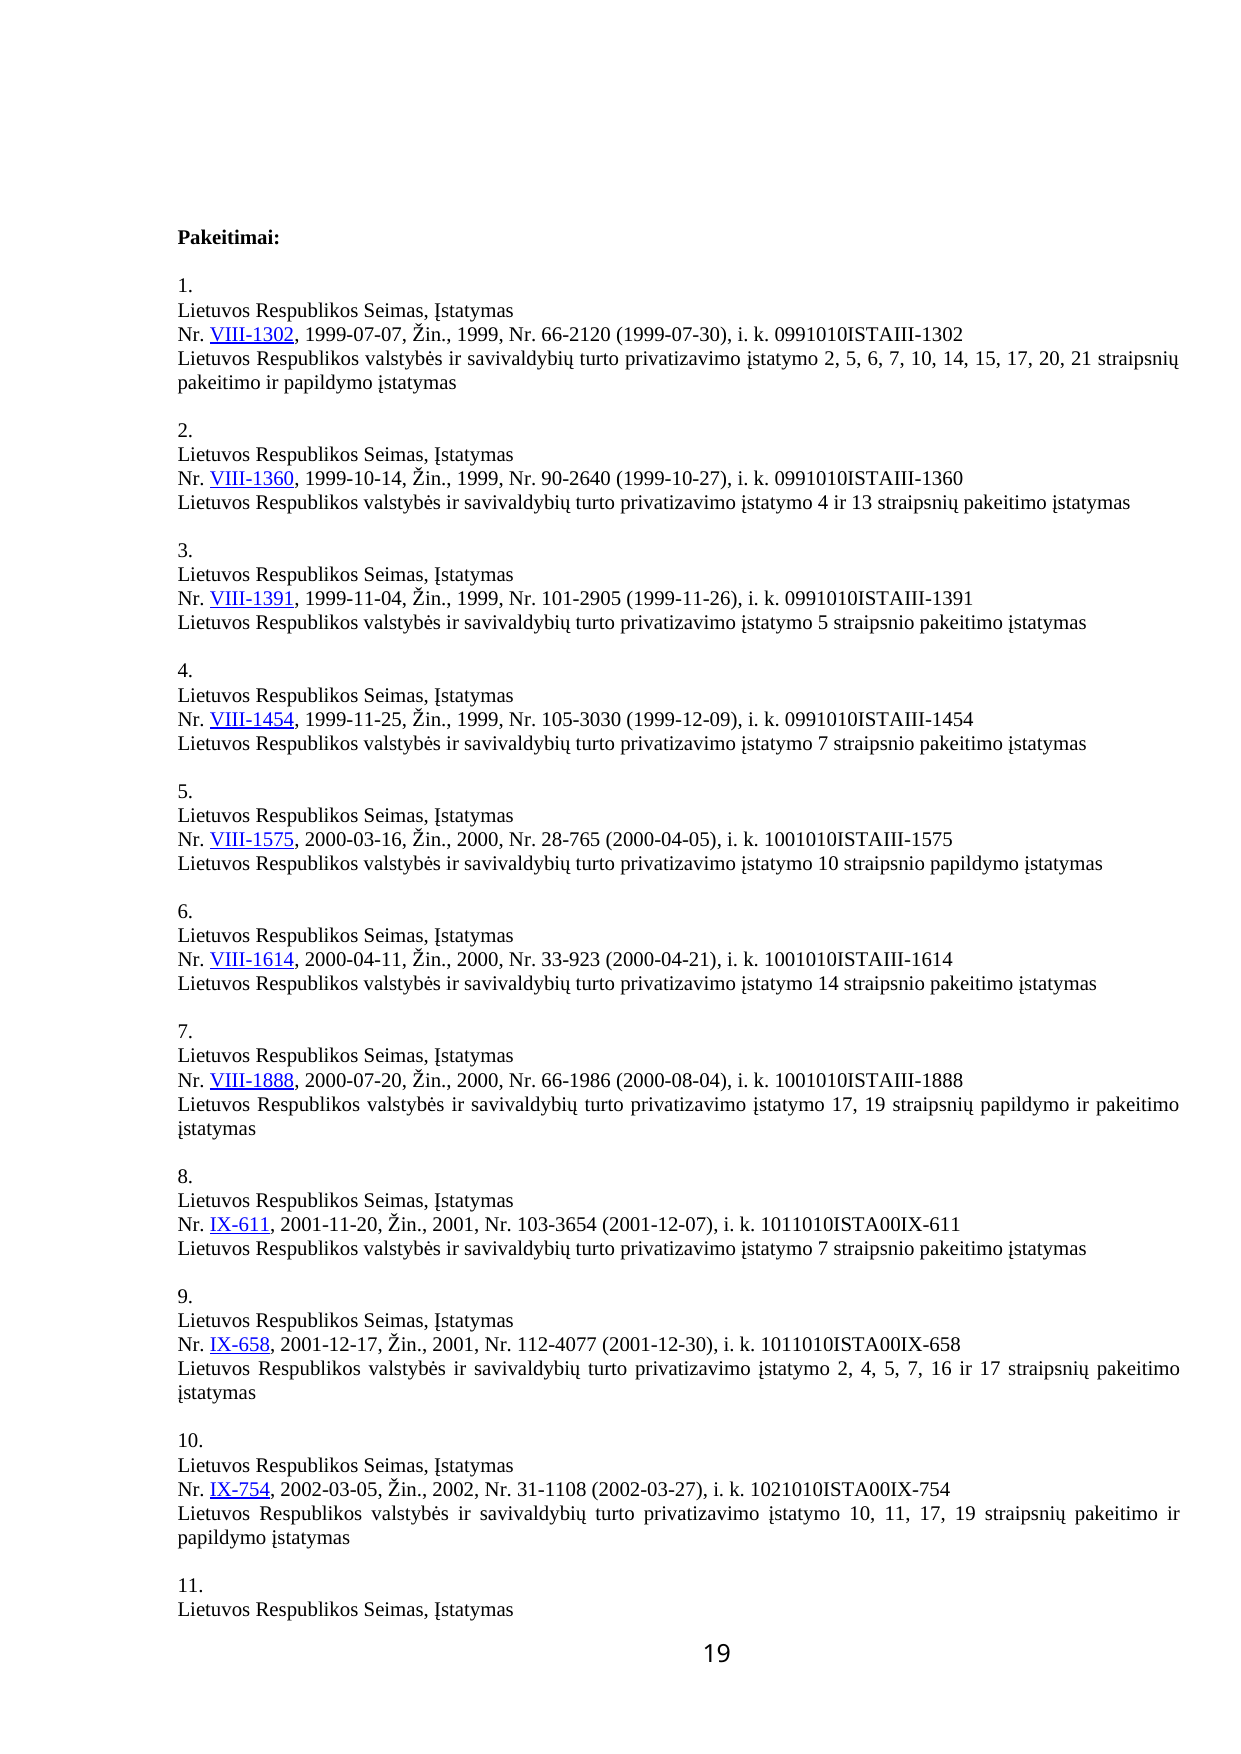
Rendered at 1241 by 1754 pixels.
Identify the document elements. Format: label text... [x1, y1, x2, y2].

text 3. [177, 538, 1181, 562]
text Lietuvos Respublikos valstybės ir savivaldybių turto privatizavimo įstatymo 4 ir 13 straipsnių pakeitimo įstatymas [177, 490, 1181, 514]
text Nr. VIII-1391, 1999-11-04, Žin., 1999, Nr. 101-2905 (1999-11-26), i. k. 0991010ISTAIII-1391 [177, 586, 1181, 610]
text 8. [177, 1164, 1181, 1188]
text 4. [177, 658, 1181, 682]
text Nr. VIII-1360, 1999-10-14, Žin., 1999, Nr. 90-2640 (1999-10-27), i. k. 0991010ISTAIII-1360 [177, 466, 1181, 490]
text Lietuvos Respublikos valstybės ir savivaldybių turto privatizavimo įstatymo 7 straipsnio pakeitimo įstatymas [177, 1236, 1181, 1260]
text 11. [177, 1573, 1181, 1597]
text 6. [177, 899, 1181, 923]
text Lietuvos Respublikos Seimas, Įstatymas [177, 442, 1181, 466]
text 2. [177, 418, 1181, 442]
text Lietuvos Respublikos Seimas, Įstatymas [177, 1308, 1181, 1332]
text Lietuvos Respublikos valstybės ir savivaldybių turto privatizavimo įstatymo 7 straipsnio pakeitimo įstatymas [177, 731, 1181, 755]
text Nr. IX-658, 2001-12-17, Žin., 2001, Nr. 112-4077 (2001-12-30), i. k. 1011010ISTA00IX-658 [177, 1332, 1181, 1356]
text Nr. IX-611, 2001-11-20, Žin., 2001, Nr. 103-3654 (2001-12-07), i. k. 1011010ISTA00IX-611 [177, 1212, 1181, 1236]
text Lietuvos Respublikos Seimas, Įstatymas [177, 1188, 1181, 1212]
text Lietuvos Respublikos Seimas, Įstatymas [177, 803, 1181, 827]
text Nr. VIII-1454, 1999-11-25, Žin., 1999, Nr. 105-3030 (1999-12-09), i. k. 0991010ISTAIII-1454 [177, 707, 1181, 731]
text Lietuvos Respublikos Seimas, Įstatymas [177, 1043, 1181, 1067]
text Lietuvos Respublikos valstybės ir savivaldybių turto privatizavimo įstatymo 2, 4, 5, 7, 16 ir 17 straipsnių pakeitimo įstatymas [177, 1356, 1181, 1404]
text Nr. VIII-1302, 1999-07-07, Žin., 1999, Nr. 66-2120 (1999-07-30), i. k. 0991010ISTAIII-1302 [177, 322, 1181, 346]
text Nr. VIII-1614, 2000-04-11, Žin., 2000, Nr. 33-923 (2000-04-21), i. k. 1001010ISTAIII-1614 [177, 947, 1181, 971]
text 9. [177, 1284, 1181, 1308]
text Lietuvos Respublikos Seimas, Įstatymas [177, 923, 1181, 947]
text Nr. VIII-1888, 2000-07-20, Žin., 2000, Nr. 66-1986 (2000-08-04), i. k. 1001010ISTAIII-1888 [177, 1067, 1181, 1092]
text Lietuvos Respublikos Seimas, Įstatymas [177, 682, 1181, 707]
text Lietuvos Respublikos Seimas, Įstatymas [177, 1452, 1181, 1477]
text Lietuvos Respublikos valstybės ir savivaldybių turto privatizavimo įstatymo 10, 11, 17, 19 straipsnių pakeitimo ir papildymo įstatymas [177, 1501, 1181, 1549]
text Lietuvos Respublikos Seimas, Įstatymas [177, 562, 1181, 586]
text Lietuvos Respublikos Seimas, Įstatymas [177, 1597, 1181, 1621]
text 7. [177, 1019, 1181, 1043]
text 1. [177, 273, 1181, 297]
text Lietuvos Respublikos valstybės ir savivaldybių turto privatizavimo įstatymo 10 straipsnio papildymo įstatymas [177, 851, 1181, 875]
text Pakeitimai: [177, 225, 1181, 249]
text 5. [177, 779, 1181, 803]
text Lietuvos Respublikos valstybės ir savivaldybių turto privatizavimo įstatymo 5 straipsnio pakeitimo įstatymas [177, 610, 1181, 634]
text Nr. IX-754, 2002-03-05, Žin., 2002, Nr. 31-1108 (2002-03-27), i. k. 1021010ISTA00IX-754 [177, 1477, 1181, 1501]
text Lietuvos Respublikos valstybės ir savivaldybių turto privatizavimo įstatymo 17, 19 straipsnių papildymo ir pakeitimo įstatymas [177, 1092, 1181, 1140]
text Lietuvos Respublikos valstybės ir savivaldybių turto privatizavimo įstatymo 14 straipsnio pakeitimo įstatymas [177, 971, 1181, 995]
text Nr. VIII-1575, 2000-03-16, Žin., 2000, Nr. 28-765 (2000-04-05), i. k. 1001010ISTAIII-1575 [177, 827, 1181, 851]
text 10. [177, 1428, 1181, 1452]
text Lietuvos Respublikos Seimas, Įstatymas [177, 297, 1181, 322]
text Lietuvos Respublikos valstybės ir savivaldybių turto privatizavimo įstatymo 2, 5, 6, 7, 10, 14, 15, 17, 20, 21 straipsnių pakeitimo ir papildymo įstatymas [177, 346, 1181, 394]
